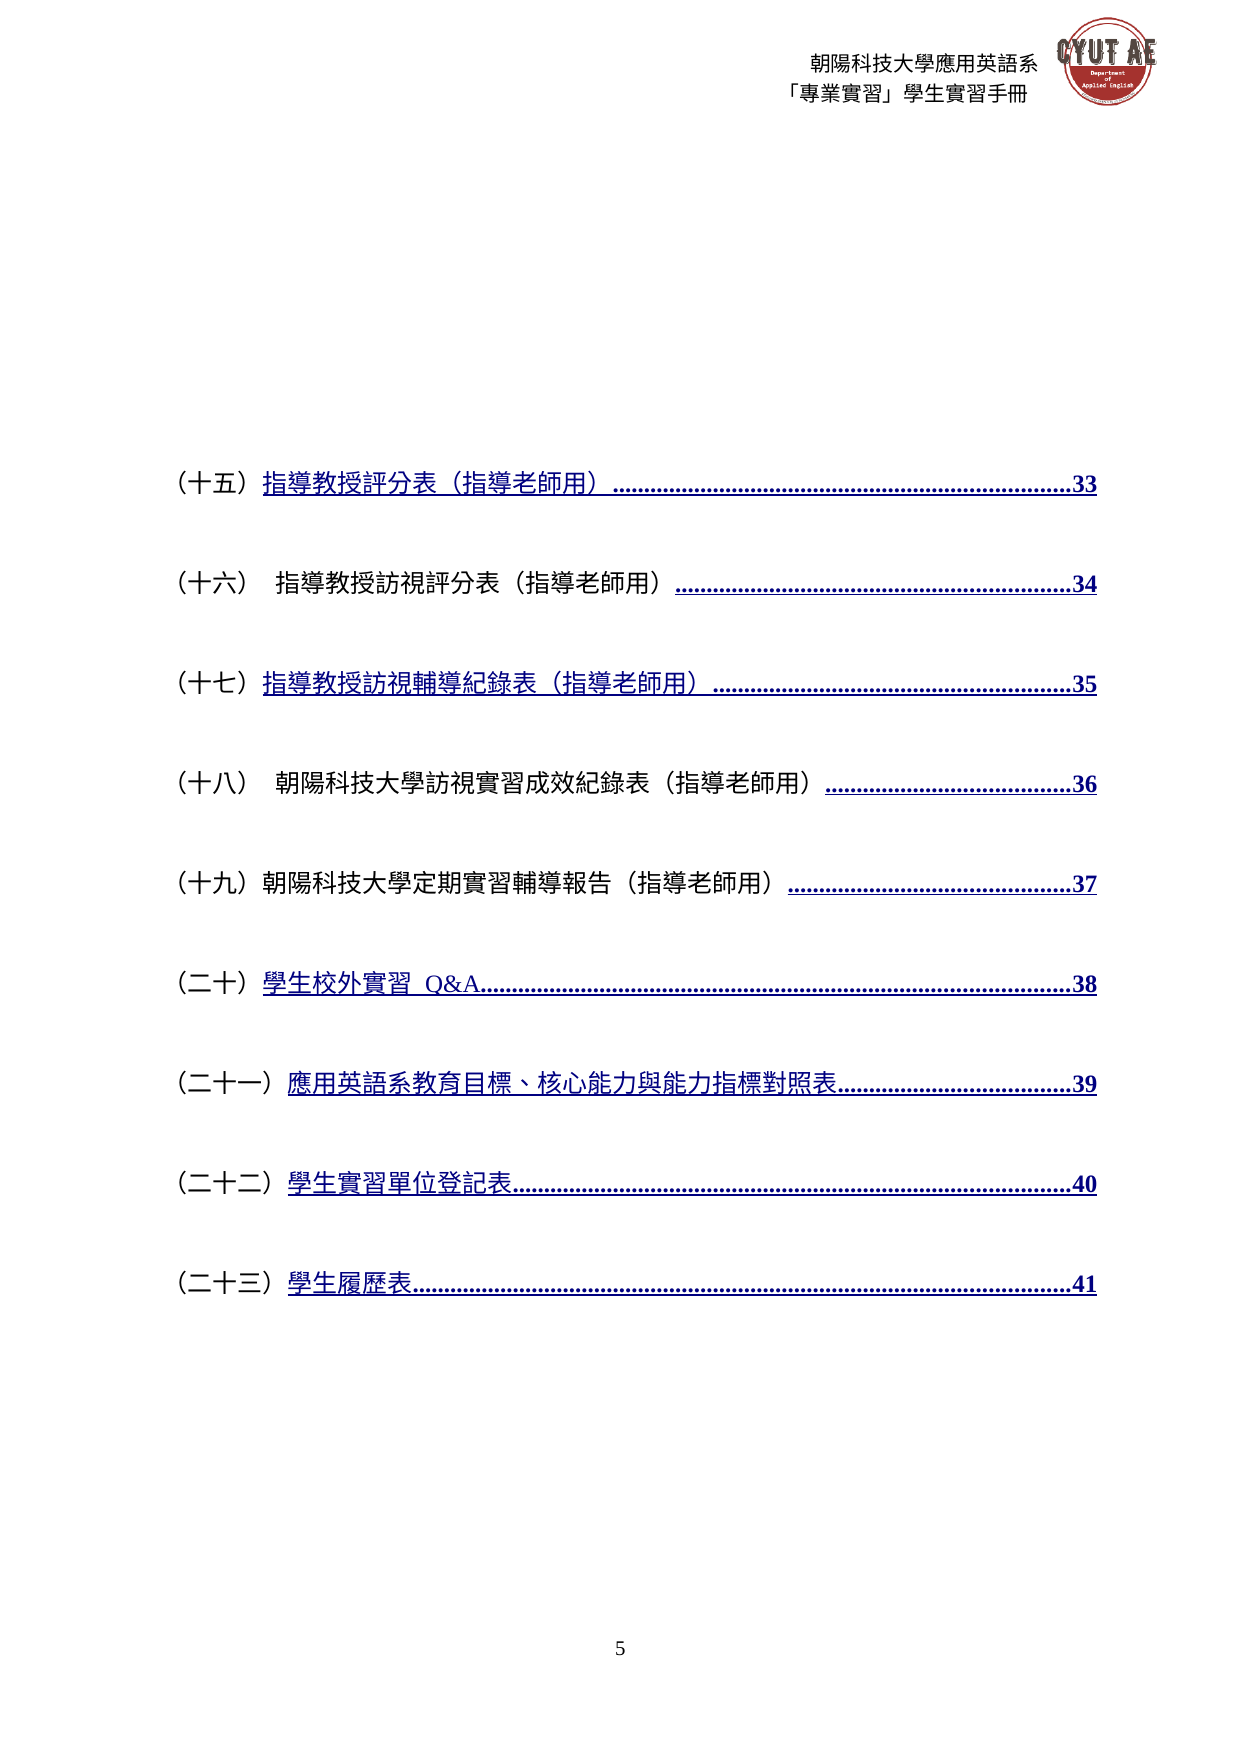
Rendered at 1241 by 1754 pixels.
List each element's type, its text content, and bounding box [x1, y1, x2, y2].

text （十八） 朝陽科技大學訪視實習成效紀錄表（指導老師用） 36 [162, 739, 1097, 802]
text （十九）朝陽科技大學定期實習輔導報告（指導老師用） 37 [162, 839, 1097, 902]
text （十五）指導教授評分表（指導老師用） 33 [162, 439, 1097, 502]
text （二十）學生校外實習 Q&A 38 [162, 939, 1097, 1002]
text （十七）指導教授訪視輔導紀錄表（指導老師用） 35 [162, 639, 1097, 702]
text （二十二）學生實習單位登記表 40 [162, 1139, 1097, 1202]
text （十六） 指導教授訪視評分表（指導老師用） 34 [162, 539, 1097, 602]
text （二十一）應用英語系教育目標、核心能力與能力指標對照表 39 [162, 1039, 1097, 1102]
text （二十三）學生履歷表 41 [162, 1239, 1097, 1302]
